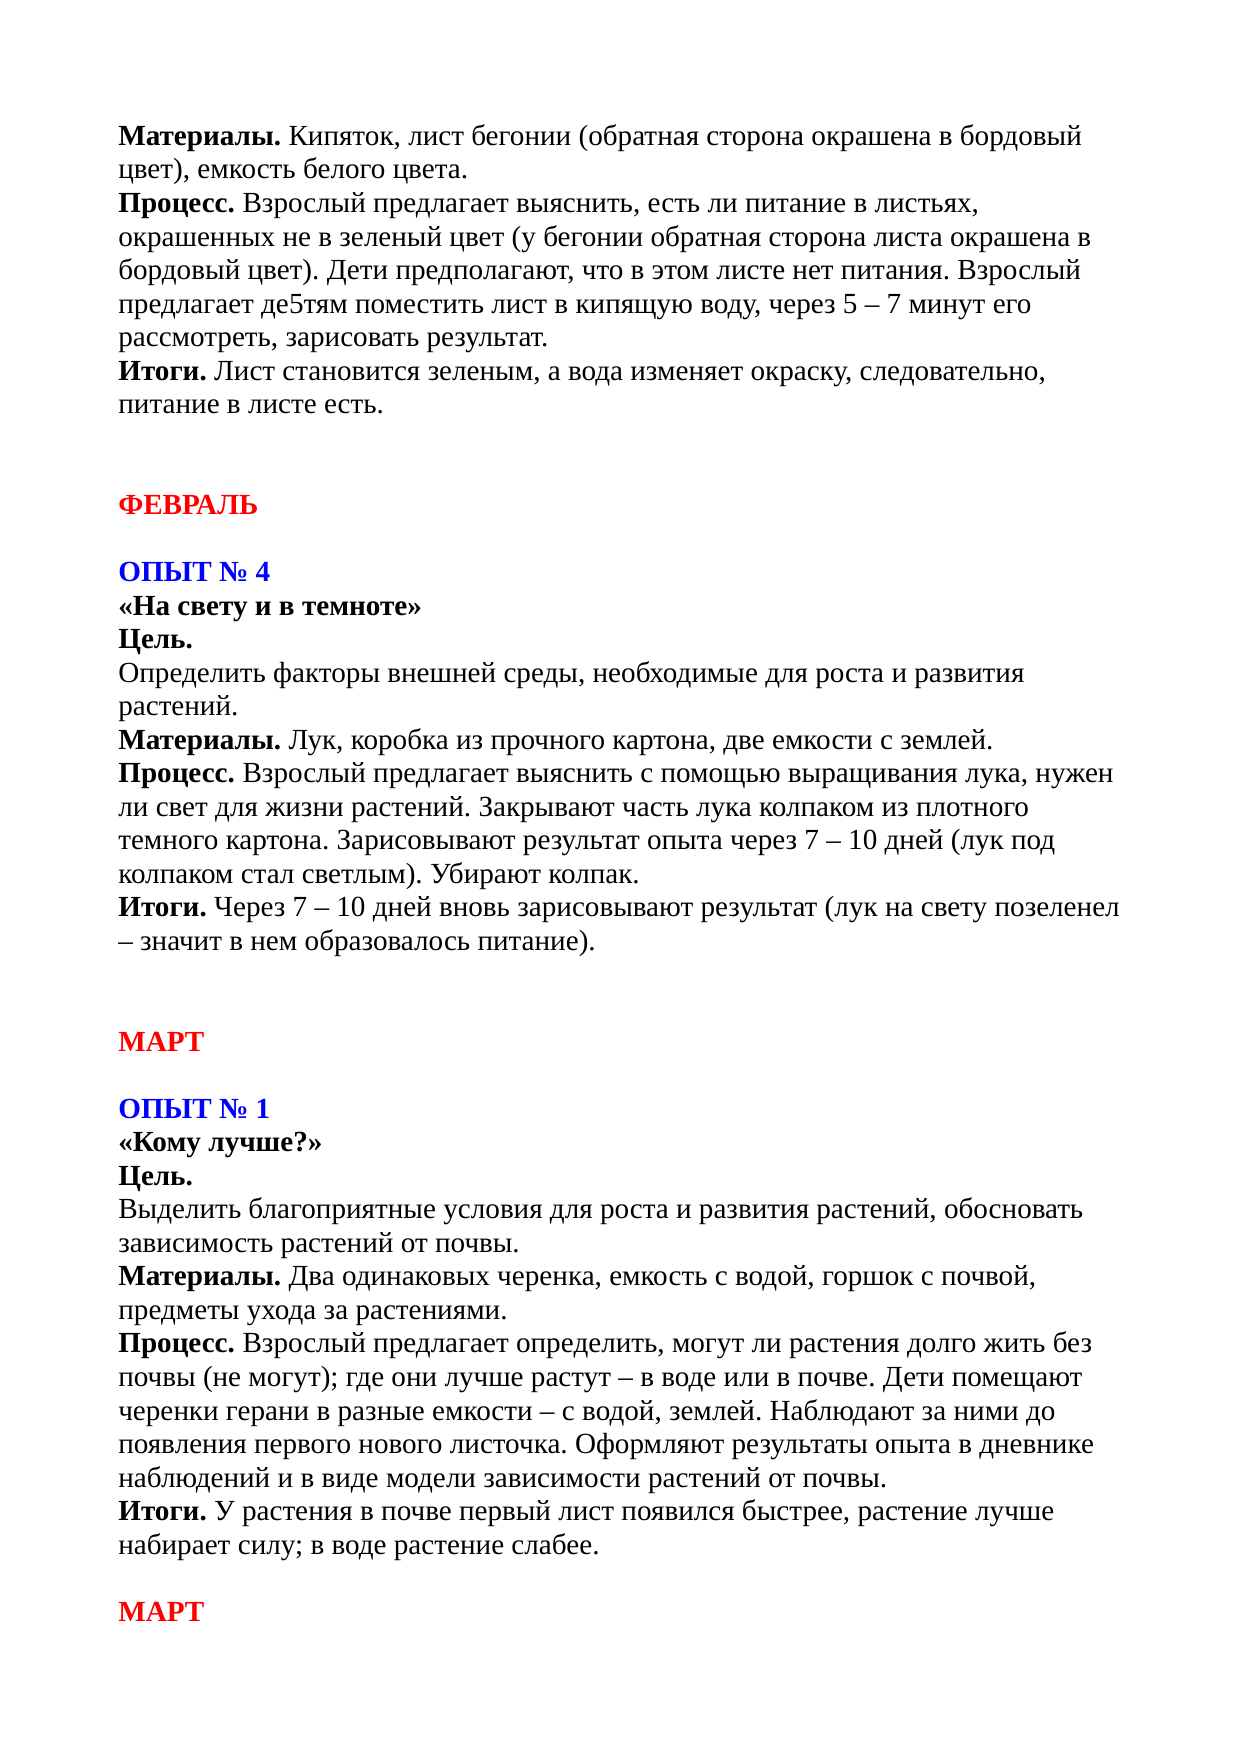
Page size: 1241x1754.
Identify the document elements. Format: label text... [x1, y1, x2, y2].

text ОПЫТ № 4 [118, 554, 1122, 588]
text Цель. [118, 1158, 1122, 1191]
text МАРТ [118, 1594, 1122, 1627]
text Итоги. Через 7 – 10 дней вновь зарисовывают результат (лук на свету позеленел – значит в нем образовалось питание). [118, 889, 1122, 957]
text Материалы. Два одинаковых черенка, емкость с водой, горшок с почвой, предметы ухода за растениями. [118, 1258, 1122, 1326]
text Выделить благоприятные условия для роста и развития растений, обосновать зависимость растений от почвы. [118, 1191, 1122, 1258]
text Процесс. Взрослый предлагает выяснить, есть ли питание в листьях, окрашенных не в зеленый цвет (у бегонии обратная сторона листа окрашена в бордовый цвет). Дети предполагают, что в этом листе нет питания. Взрослый предлагает де5тям поместить лист в кипящую воду, через 5 – 7 минут его рассмотреть, зарисовать результат. [118, 185, 1122, 353]
text Процесс. Взрослый предлагает выяснить с помощью выращивания лука, нужен ли свет для жизни растений. Закрывают часть лука колпаком из плотного темного картона. Зарисовывают результат опыта через 7 – 10 дней (лук под колпаком стал светлым). Убирают колпак. [118, 755, 1122, 889]
text Итоги. Лист становится зеленым, а вода изменяет окраску, следовательно, питание в листе есть. [118, 353, 1122, 420]
text Цель. [118, 621, 1122, 655]
text МАРТ [118, 1024, 1122, 1057]
text «На свету и в темноте» [118, 588, 1122, 621]
text Определить факторы внешней среды, необходимые для роста и развития растений. [118, 655, 1122, 722]
text ФЕВРАЛЬ [118, 487, 1122, 521]
text Материалы. Кипяток, лист бегонии (обратная сторона окрашена в бордовый цвет), емкость белого цвета. [118, 118, 1122, 185]
text Материалы. Лук, коробка из прочного картона, две емкости с землей. [118, 722, 1122, 755]
text ОПЫТ № 1 [118, 1091, 1122, 1124]
text «Кому лучше?» [118, 1124, 1122, 1158]
text Процесс. Взрослый предлагает определить, могут ли растения долго жить без почвы (не могут); где они лучше растут – в воде или в почве. Дети помещают черенки герани в разные емкости – с водой, землей. Наблюдают за ними до появления первого нового листочка. Оформляют результаты опыта в дневнике наблюдений и в виде модели зависимости растений от почвы. [118, 1326, 1122, 1493]
text Итоги. У растения в почве первый лист появился быстрее, растение лучше набирает силу; в воде растение слабее. [118, 1493, 1122, 1560]
